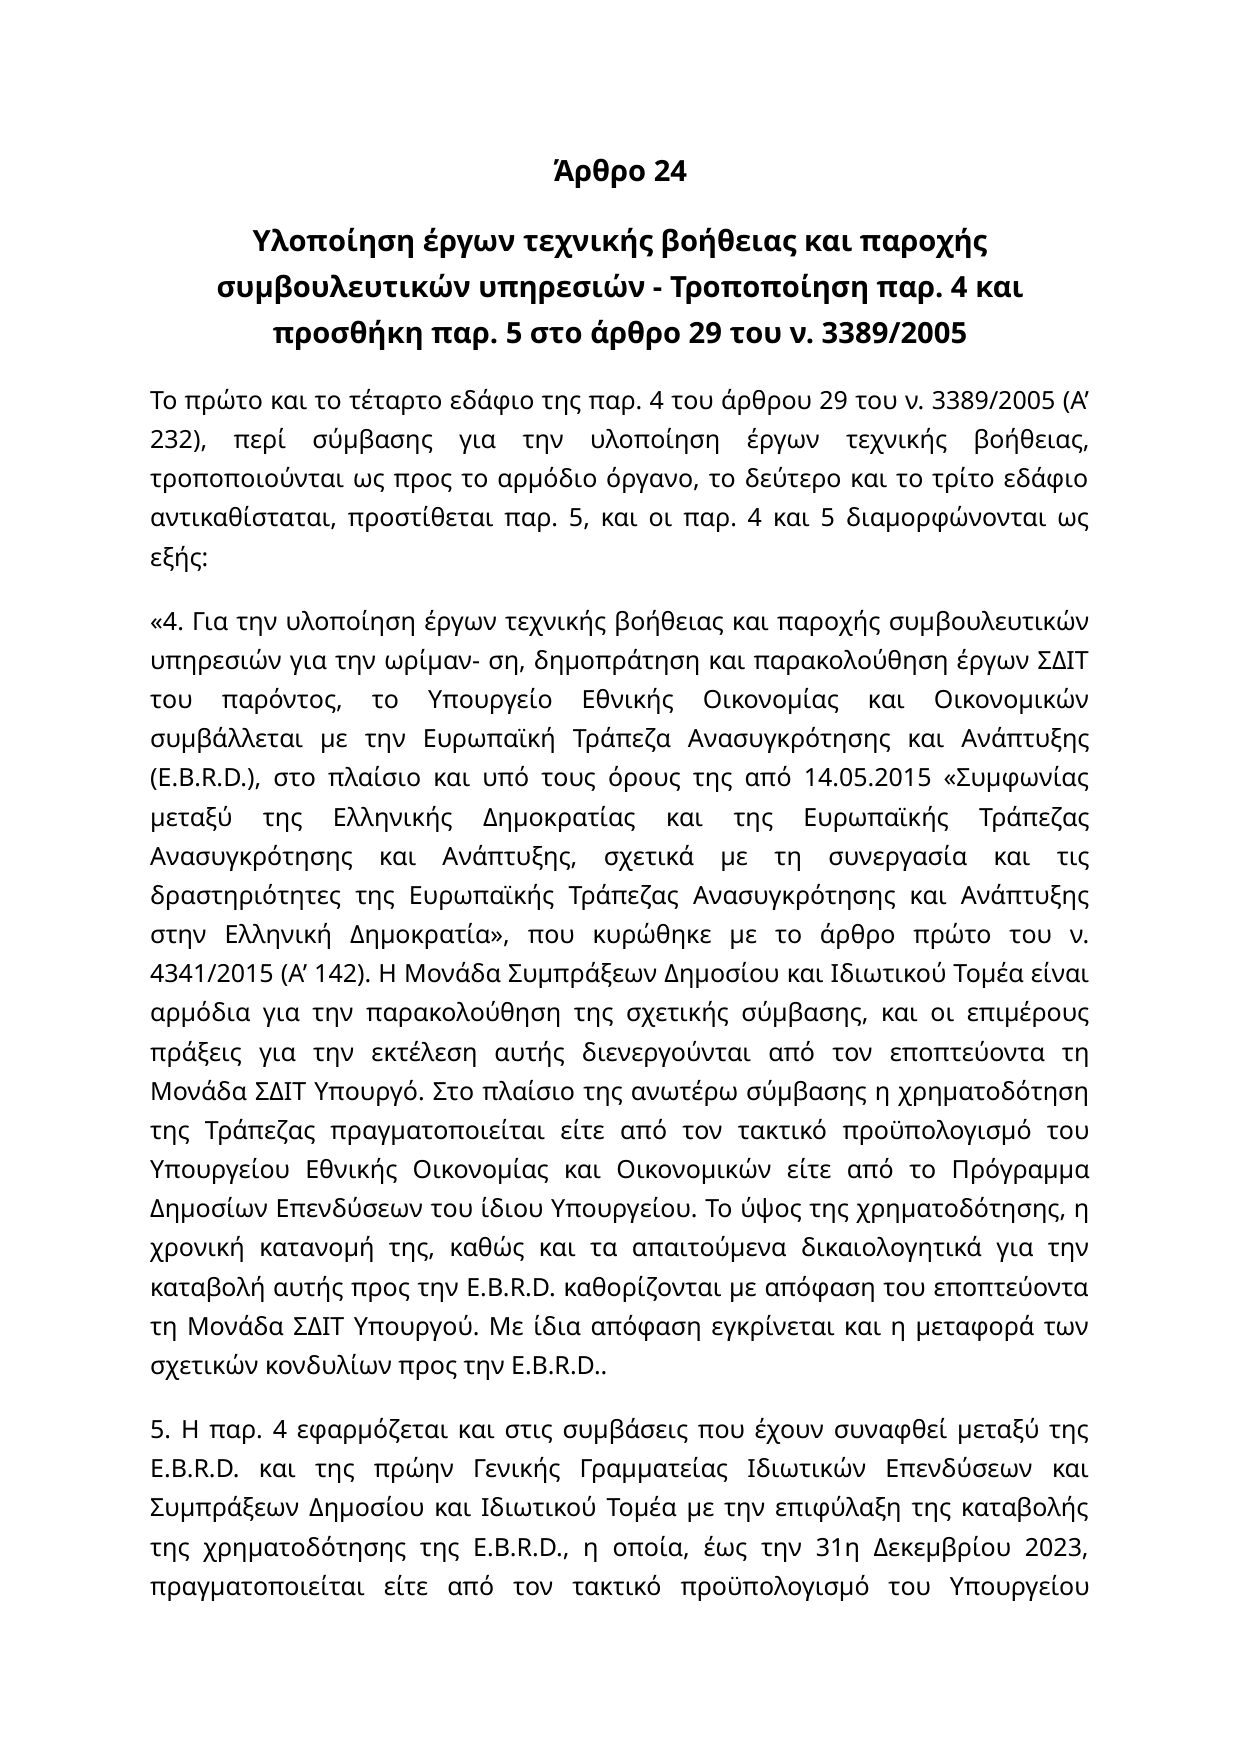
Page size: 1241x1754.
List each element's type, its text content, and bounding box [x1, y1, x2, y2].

subtitle Υλοποίηση έργων τεχνικής βοήθειας και παροχής συμβουλευτικών υπηρεσιών - Τροποποίηση παρ. 4 και προσθήκη παρ. 5 στο άρθρο 29 του ν. 3389/2005 [150, 221, 1090, 352]
text Το πρώτο και το τέταρτο εδάφιο της παρ. 4 του άρθρου 29 του ν. 3389/2005 (Α’ 232), περί σύμβασης για την υλοποίηση έργων τεχνικής βοήθειας, τροποποιούνται ως προς το αρμόδιο όργανο, το δεύτερο και το τρίτο εδάφιο αντικαθίσταται, προστίθεται παρ. 5, και οι παρ. 4 και 5 διαμορφώνονται ως εξής: [150, 382, 1090, 573]
text 5. Η παρ. 4 εφαρμόζεται και στις συμβάσεις που έχουν συναφθεί μεταξύ της Ε.B.R.D. και της πρώην Γενικής Γραμματείας Ιδιωτικών Επενδύσεων και Συμπράξεων Δημοσίου και Ιδιωτικού Τομέα με την επιφύλαξη της καταβολής της χρηματοδότησης της E.B.R.D., η οποία, έως την 31η Δεκεμβρίου 2023, πραγματοποιείται είτε από τον τακτικό προϋπολογισμό του Υπουργείου [150, 1412, 1090, 1602]
text «4. Για την υλοποίηση έργων τεχνικής βοήθειας και παροχής συμβουλευτικών υπηρεσιών για την ωρίμαν- ση, δημοπράτηση και παρακολούθηση έργων ΣΔΙΤ του παρόντος, το Υπουργείο Εθνικής Οικονομίας και Οικονομικών συμβάλλεται με την Ευρωπαϊκή Τράπεζα Ανασυγκρότησης και Ανάπτυξης (Ε.Β.R.D.), στο πλαίσιο και υπό τους όρους της από 14.05.2015 «Συμφωνίας μεταξύ της Ελληνικής Δημοκρατίας και της Ευρωπαϊκής Τράπεζας Ανασυγκρότησης και Ανάπτυξης, σχετικά με τη συνεργασία και τις δραστηριότητες της Ευρωπαϊκής Τράπεζας Ανασυγκρότησης και Ανάπτυξης στην Ελληνική Δημοκρατία», που κυρώθηκε με το άρθρο πρώτο του ν. 4341/2015 (Α’ 142). Η Μονάδα Συμπράξεων Δημοσίου και Ιδιωτικού Τομέα είναι αρμόδια για την παρακολούθηση της σχετικής σύμβασης, και οι επιμέρους πράξεις για την εκτέλεση αυτής διενεργούνται από τον εποπτεύοντα τη Μονάδα ΣΔΙΤ Υπουργό. Στο πλαίσιο της ανωτέρω σύμβασης η χρηματοδότηση της Τράπεζας πραγματοποιείται είτε από τον τακτικό προϋπολογισμό του Υπουργείου Εθνικής Οικονομίας και Οικονομικών είτε από το Πρόγραμμα Δημοσίων Επενδύσεων του ίδιου Υπουργείου. Το ύψος της χρηματοδότησης, η χρονική κατανομή της, καθώς και τα απαιτούμενα δικαιολογητικά για την καταβολή αυτής προς την Ε.Β.R.D. καθορίζονται με απόφαση του εποπτεύοντα τη Μονάδα ΣΔΙΤ Υπουργού. Με ίδια απόφαση εγκρίνεται και η μεταφορά των σχετικών κονδυλίων προς την Ε.Β.R.D.. [150, 603, 1090, 1382]
subtitle Άρθρο 24 [150, 150, 1090, 190]
